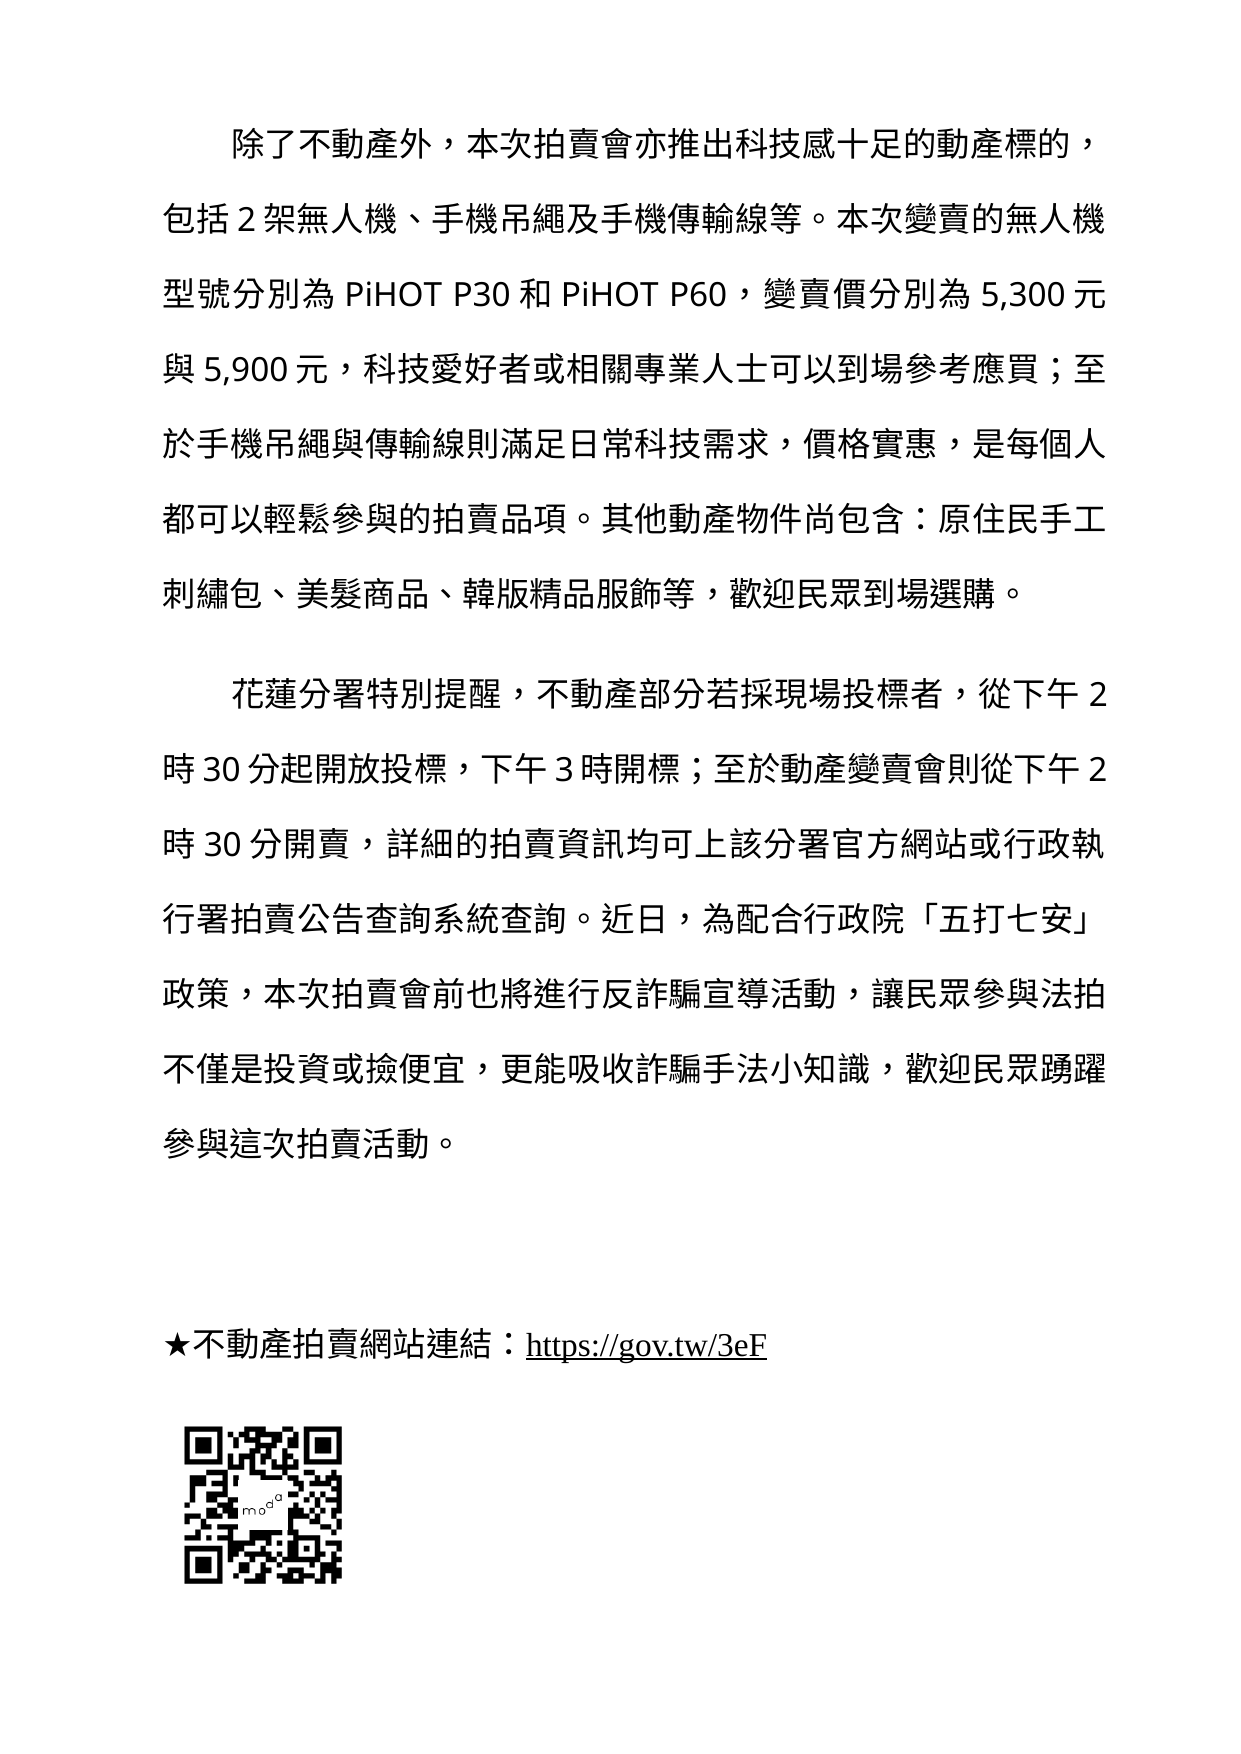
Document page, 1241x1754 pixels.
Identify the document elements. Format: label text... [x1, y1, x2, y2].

picture [162, 1404, 363, 1605]
text ★不動產拍賣網站連結：https://gov.tw/3eF [162, 1304, 1107, 1379]
text 花蓮分署特別提醒，不動產部分若採現場投標者，從下午2時30分起開放投標，下午3時開標；至於動產變賣會則從下午2時30分開賣，詳細的拍賣資訊均可上該分署官方網站或行政執行署拍賣公告查詢系統查詢。近日，為配合行政院「五打七安」政策，本次拍賣會前也將進行反詐騙宣導活動，讓民眾參與法拍不僅是投資或撿便宜，更能吸收詐騙手法小知識，歡迎民眾踴躍參與這次拍賣活動。 [162, 654, 1107, 1179]
text 除了不動產外，本次拍賣會亦推出科技感十足的動產標的，包括2架無人機、手機吊繩及手機傳輸線等。本次變賣的無人機型號分別為PiHOT P30和PiHOT P60，變賣價分別為5,300元與5,900元，科技愛好者或相關專業人士可以到場參考應買；至於手機吊繩與傳輸線則滿足日常科技需求，價格實惠，是每個人都可以輕鬆參與的拍賣品項。其他動產物件尚包含：原住民手工刺繡包、美髮商品、韓版精品服飾等，歡迎民眾到場選購。 [162, 104, 1107, 629]
